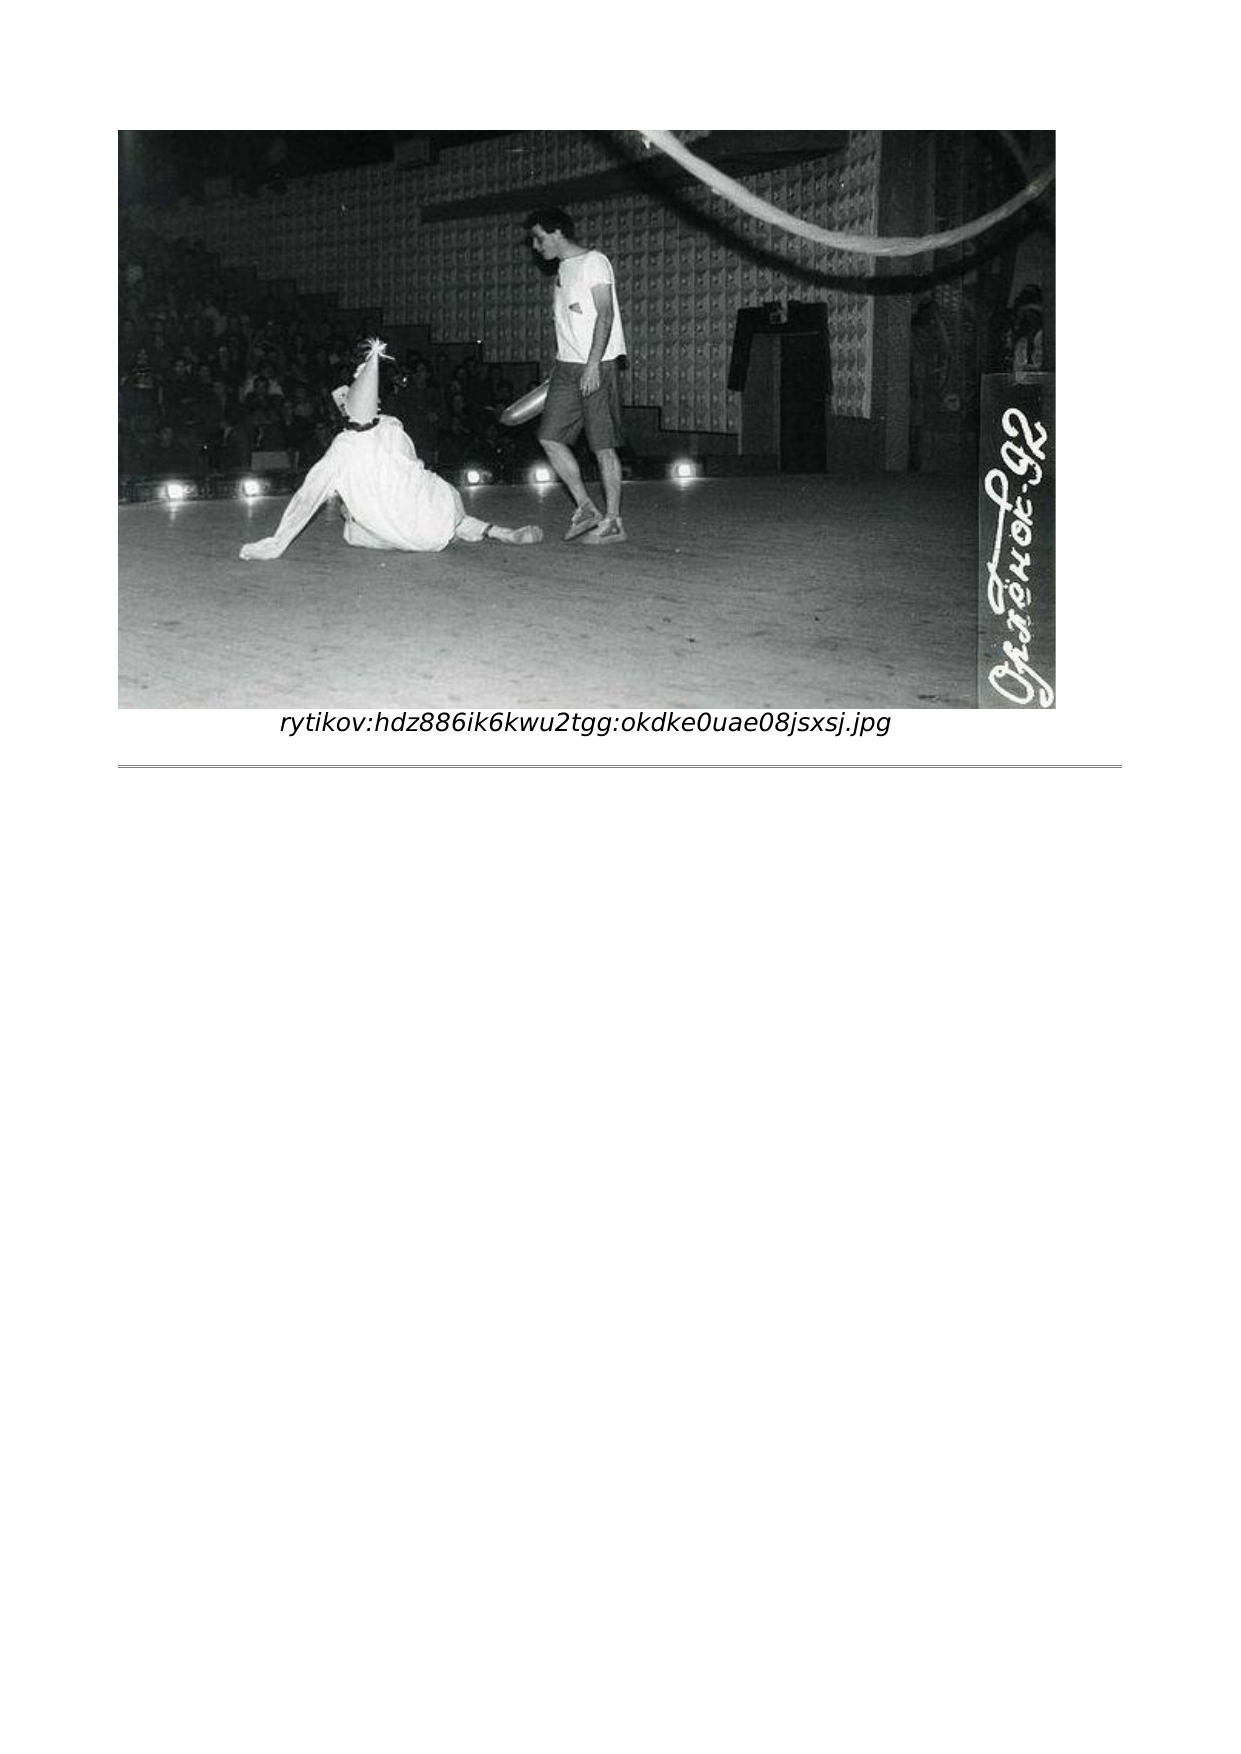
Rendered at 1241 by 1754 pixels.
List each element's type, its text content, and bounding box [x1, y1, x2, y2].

picture [118, 130, 1056, 709]
text rytikov:hdz886ik6kwu2tgg:okdke0uae08jsxsj.jpg [118, 709, 1056, 738]
